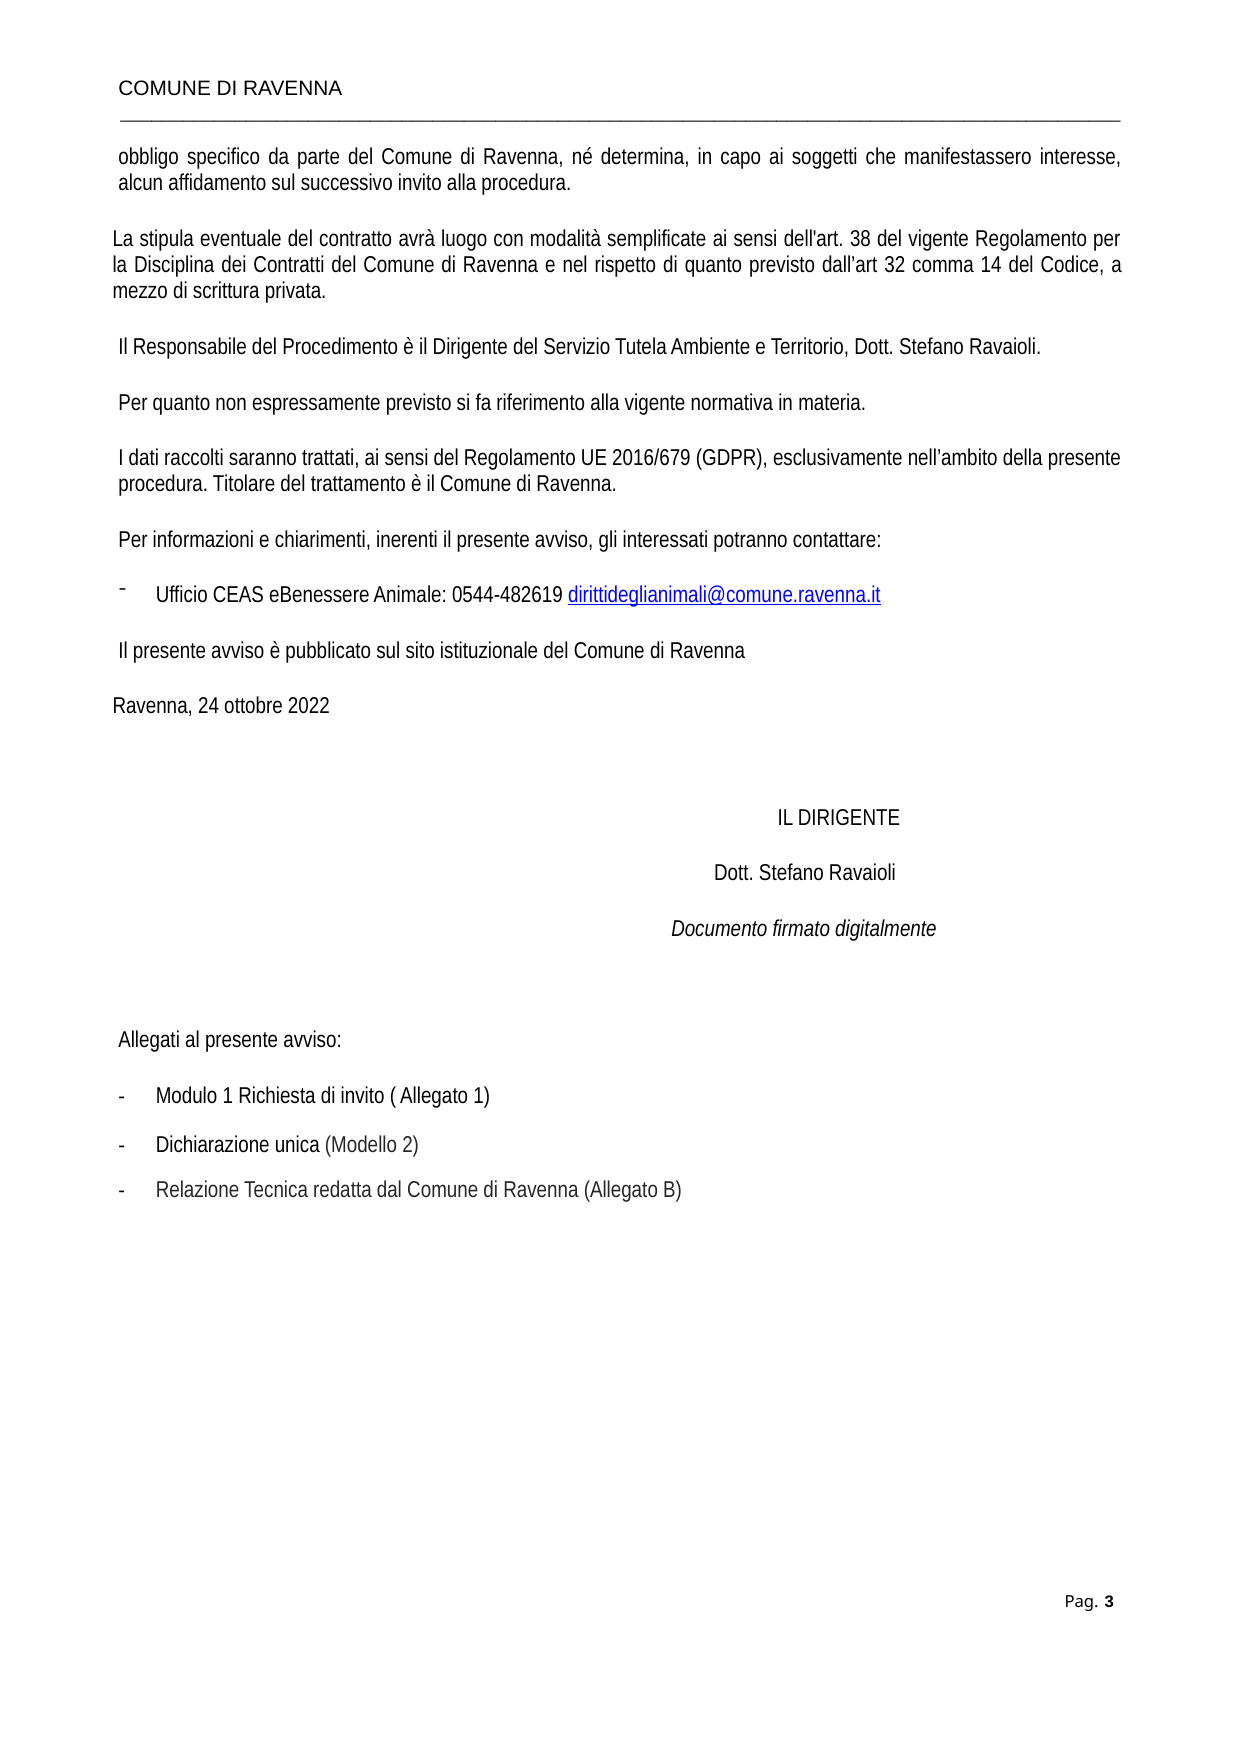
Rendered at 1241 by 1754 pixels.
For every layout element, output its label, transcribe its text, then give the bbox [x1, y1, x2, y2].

list Ufficio CEAS eBenessere Animale: 0544-482619 dirittideglianimali@comune.ravenna.it [118, 581, 1122, 608]
text Allegati al presente avviso: [118, 1026, 1122, 1052]
text Il presente avviso è pubblicato sul sito istituzionale del Comune di Ravenna [118, 637, 1122, 663]
text La stipula eventuale del contratto avrà luogo con modalità semplificate ai sensi dell'art. 38 del vigente Regolamento per la Disciplina dei Contratti del Comune di Ravenna e nel rispetto di quanto previsto dall’art 32 comma 14 del Codice, a mezzo di scrittura privata. [112, 225, 1122, 304]
text I dati raccolti saranno trattati, ai sensi del Regolamento UE 2016/679 (GDPR), esclusivamente nell’ambito della presente procedura. Titolare del trattamento è il Comune di Ravenna. [118, 444, 1122, 497]
text Per informazioni e chiarimenti, inerenti il presente avviso, gli interessati potranno contattare: [118, 526, 1122, 552]
list Relazione Tecnica redatta dal Comune di Ravenna (Allegato B) [118, 1175, 1122, 1204]
text Per quanto non espressamente previsto si fa riferimento alla vigente normativa in materia. [118, 388, 1122, 415]
text IL DIRIGENTE [112, 803, 1122, 830]
text Dott. Stefano Ravaioli [408, 859, 1122, 885]
text Il Responsabile del Procedimento è il Dirigente del Servizio Tutela Ambiente e Territorio, Dott. Stefano Ravaioli. [118, 333, 1122, 359]
list Modulo 1 Richiesta di invito ( Allegato 1) [118, 1081, 1122, 1109]
text Documento firmato digitalmente [408, 914, 1122, 941]
text obbligo specifico da parte del Comune di Ravenna, né determina, in capo ai soggetti che manifestassero interesse, alcun affidamento sul successivo invito alla procedura. [118, 143, 1122, 196]
text Ravenna, 24 ottobre 2022 [112, 692, 1122, 719]
list Dichiarazione unica (Modello 2) [118, 1130, 1122, 1159]
